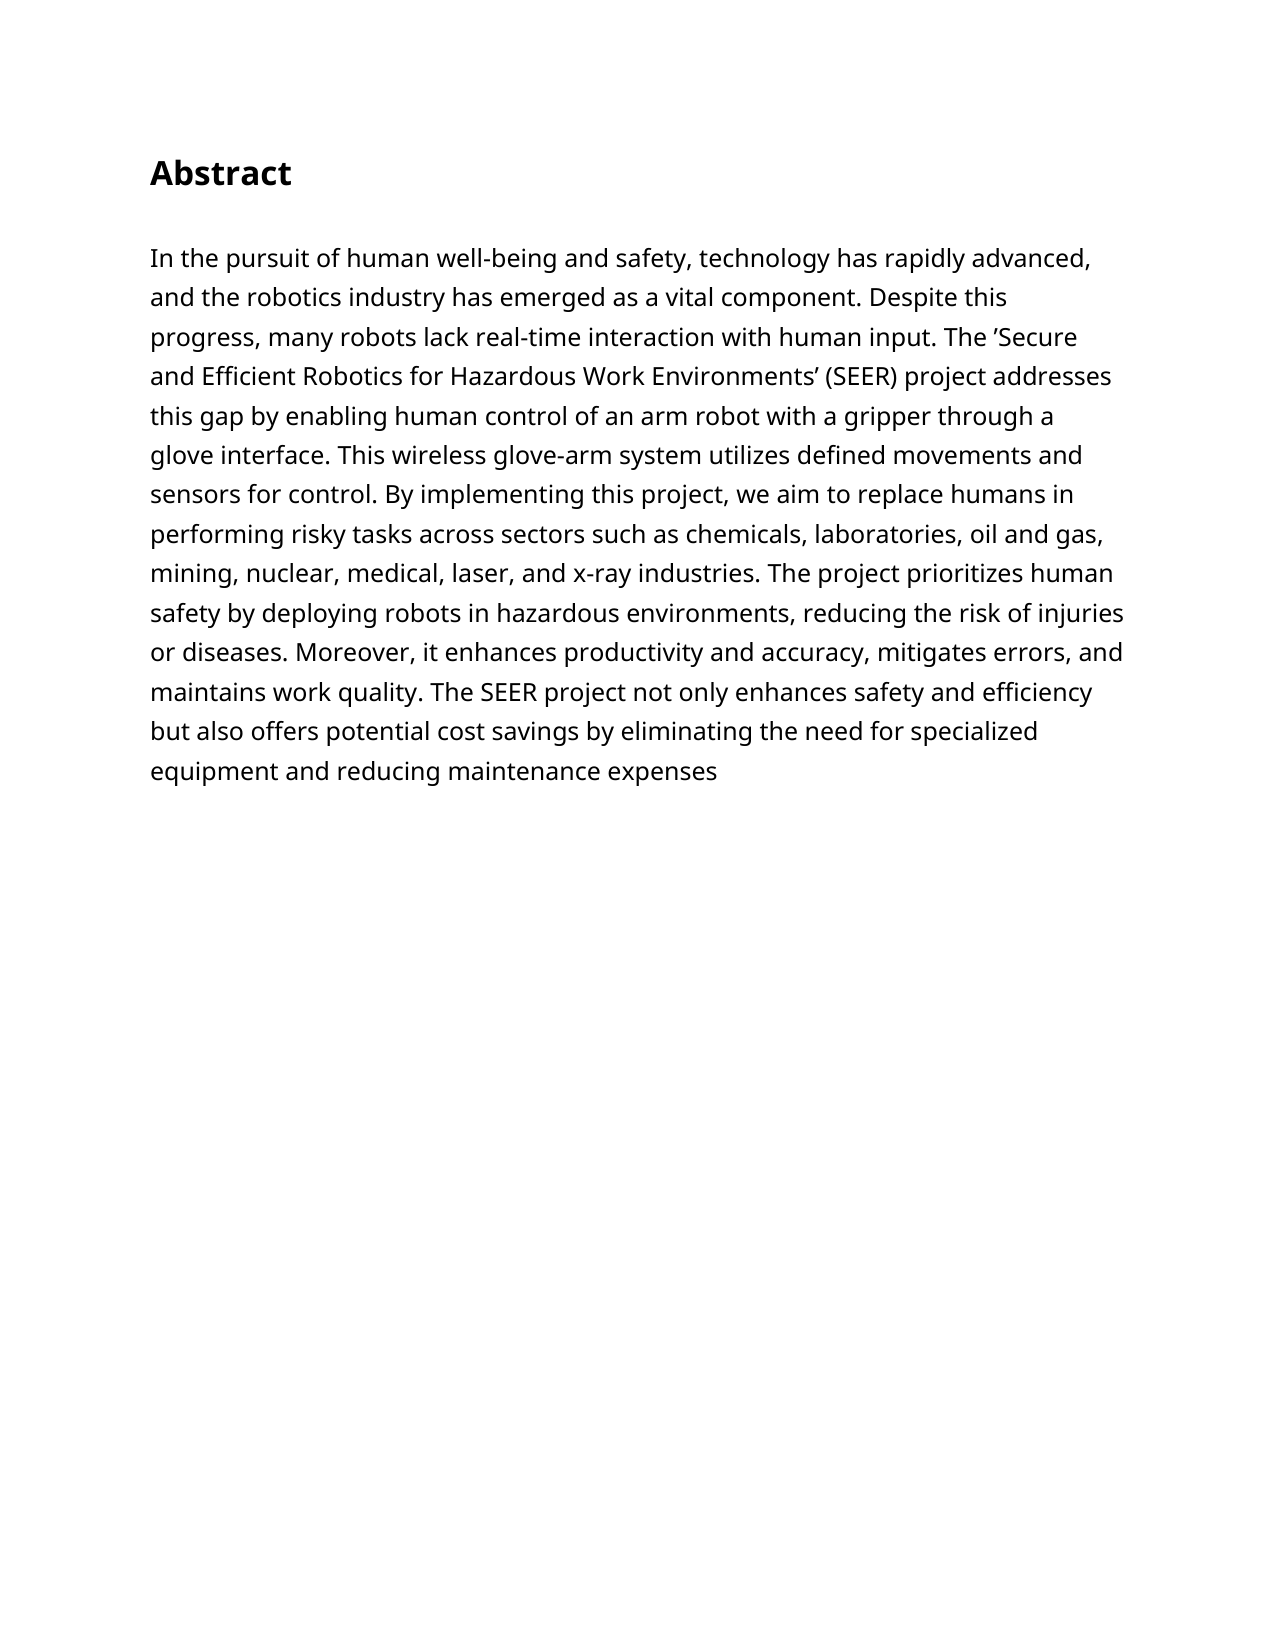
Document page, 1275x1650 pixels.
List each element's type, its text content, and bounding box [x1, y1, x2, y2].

text Abstract In the pursuit of human well-being and safety, technology has rapidly advanced, and the robotics industry has emerged as a vital component. Despite this progress, many robots lack real-time interaction with human input. The ’Secure and Efficient Robotics for Hazardous Work Environments’ (SEER) project addresses this gap by enabling human control of an arm robot with a gripper through a glove interface. This wireless glove-arm system utilizes defined movements and sensors for control. By implementing this project, we aim to replace humans in performing risky tasks across sectors such as chemicals, laboratories, oil and gas, mining, nuclear, medical, laser, and x-ray industries. The project prioritizes human safety by deploying robots in hazardous environments, reducing the risk of injuries or diseases. Moreover, it enhances productivity and accuracy, mitigates errors, and maintains work quality. The SEER project not only enhances safety and efficiency but also offers potential cost savings by eliminating the need for specialized equipment and reducing maintenance expenses [150, 150, 1125, 788]
